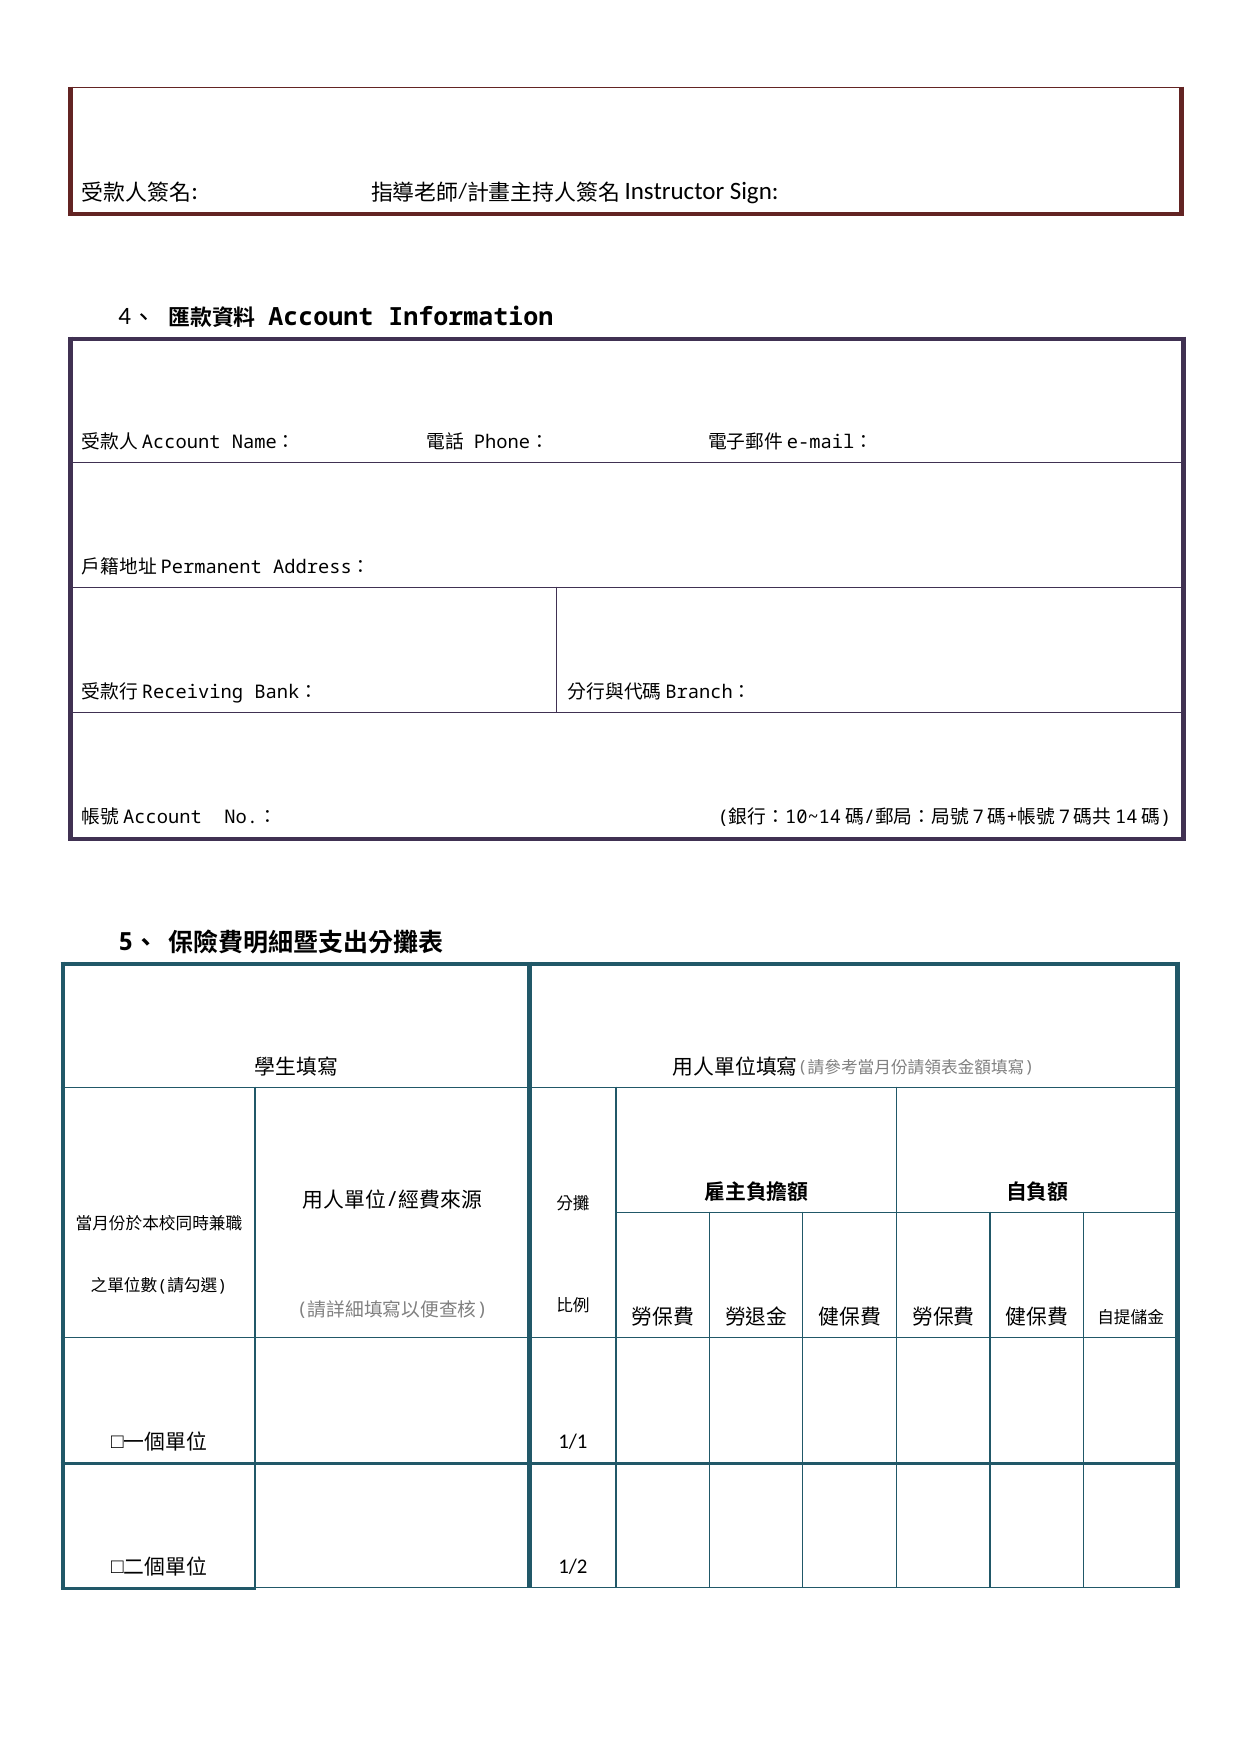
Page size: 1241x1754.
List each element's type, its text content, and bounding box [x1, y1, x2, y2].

table_cell [803, 1465, 896, 1587]
table_cell 受款行Receiving Bank： [73, 588, 556, 712]
table_cell 受款人簽名: 指導老師/計畫主持人簽名Instructor Sign: [73, 88, 1179, 212]
table_cell 健保費 [803, 1213, 896, 1337]
table_cell [710, 1338, 802, 1462]
table_cell □一個單位 [65, 1338, 254, 1462]
table_cell [803, 1338, 896, 1462]
table_cell 自提儲金 [1084, 1213, 1175, 1337]
table_cell 分攤 比例 [532, 1088, 615, 1337]
table_cell □二個單位 [65, 1465, 254, 1587]
table_cell 當月份於本校同時兼職之單位數(請勾選) [65, 1088, 254, 1337]
table_cell 自負額 [897, 1088, 1175, 1212]
table_cell [617, 1338, 709, 1462]
table_cell [897, 1338, 989, 1462]
list 保險費明細暨支出分攤表 [118, 899, 1122, 962]
table_header 學生填寫 [65, 966, 527, 1087]
table_cell 雇主負擔額 [617, 1088, 896, 1212]
table_header 受款人Account Name： 電話 Phone： 電子郵件e-mail： [73, 341, 1181, 462]
table_cell [1084, 1465, 1175, 1587]
table_cell 分行與代碼Branch： [557, 588, 1181, 712]
table_header 用人單位填寫(請參考當月份請領表金額填寫) [532, 966, 1175, 1087]
table_cell 健保費 [991, 1213, 1083, 1337]
table_cell [256, 1465, 527, 1587]
table_cell [710, 1465, 802, 1587]
table_cell 勞保費 [617, 1213, 709, 1337]
table_cell [617, 1465, 709, 1587]
table_cell [991, 1338, 1083, 1462]
table_cell 用人單位/經費來源 (請詳細填寫以便查核) [256, 1088, 527, 1337]
table_cell 勞保費 [897, 1213, 989, 1337]
table_cell [991, 1465, 1083, 1587]
list 匯款資料 Account Information [118, 274, 1122, 337]
table_cell 1/1 [532, 1338, 615, 1462]
table_cell [256, 1338, 527, 1462]
table_cell 戶籍地址Permanent Address： [73, 463, 1181, 587]
table_cell 勞退金 [710, 1213, 802, 1337]
table_cell [897, 1465, 989, 1587]
table_cell 1/2 [532, 1465, 615, 1587]
table_cell 帳號Account No.： (銀行：10~14碼/郵局：局號7碼+帳號7碼共14碼) [73, 713, 1181, 837]
table_cell [1084, 1338, 1175, 1462]
